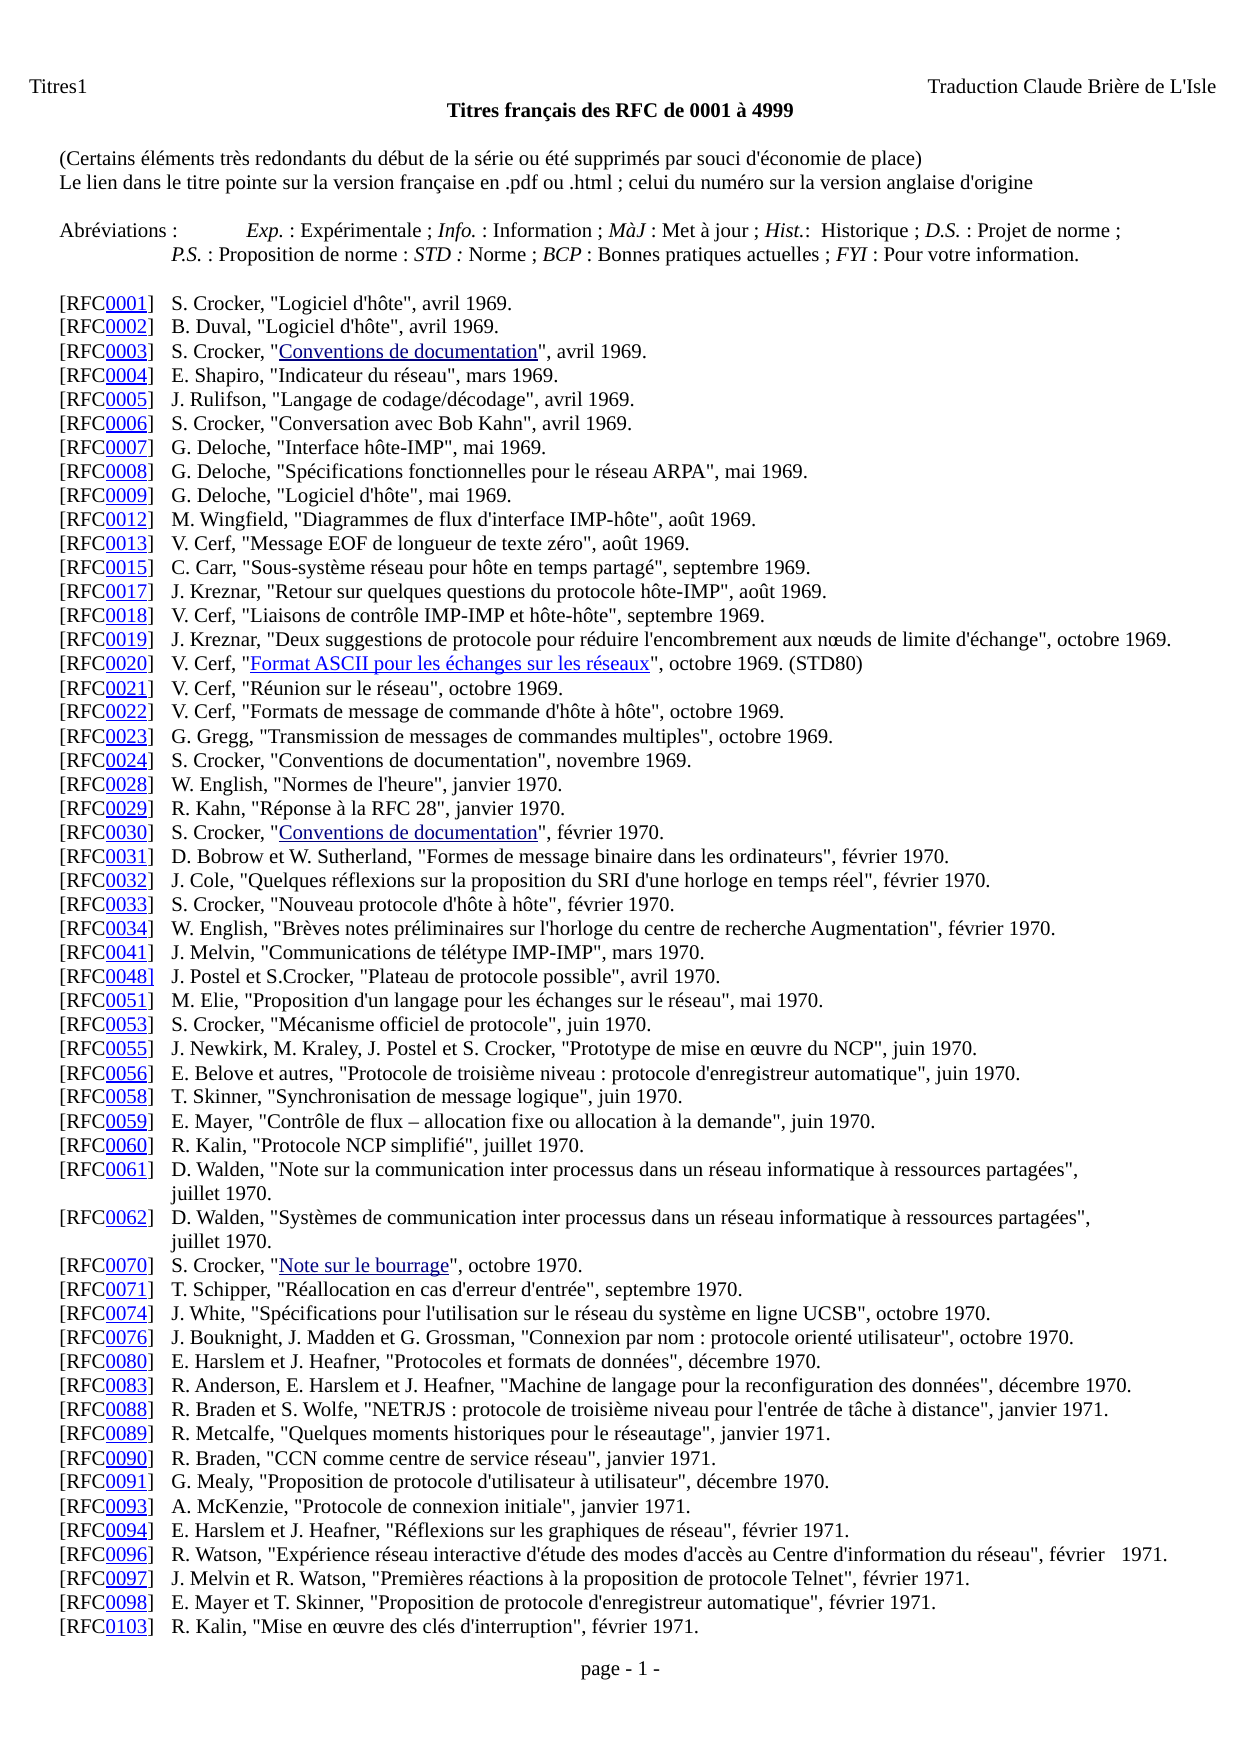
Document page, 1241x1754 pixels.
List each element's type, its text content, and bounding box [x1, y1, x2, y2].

text [RFC0083] R. Anderson, E. Harslem et J. Heafner, "Machine de langage pour la reconfiguration des données", décembre 1970. [59, 1373, 1181, 1397]
text [RFC0096] R. Watson, "Expérience réseau interactive d'étude des modes d'accès au Centre d'information du réseau", février 1971. [59, 1542, 1181, 1566]
text [RFC0088] R. Braden et S. Wolfe, "NETRJS : protocole de troisième niveau pour l'entrée de tâche à distance", janvier 1971. [59, 1397, 1181, 1421]
text [RFC0060] R. Kalin, "Protocole NCP simplifié", juillet 1970. [59, 1133, 1181, 1157]
text [RFC0048] J. Postel et S.Crocker, "Plateau de protocole possible", avril 1970. [59, 964, 1181, 988]
text [RFC0015] C. Carr, "Sous-système réseau pour hôte en temps partagé", septembre 1969. [59, 555, 1181, 579]
text Titres français des RFC de 0001 à 4999 [59, 98, 1181, 122]
text [RFC0074] J. White, "Spécifications pour l'utilisation sur le réseau du système en ligne UCSB", octobre 1970. [59, 1301, 1181, 1325]
text [RFC0007] G. Deloche, "Interface hôte-IMP", mai 1969. [59, 435, 1181, 459]
text [RFC0080] E. Harslem et J. Heafner, "Protocoles et formats de données", décembre 1970. [59, 1349, 1181, 1373]
text [RFC0033] S. Crocker, "Nouveau protocole d'hôte à hôte", février 1970. [59, 892, 1181, 916]
text [RFC0008] G. Deloche, "Spécifications fonctionnelles pour le réseau ARPA", mai 1969. [59, 459, 1181, 483]
text [RFC0028] W. English, "Normes de l'heure", janvier 1970. [59, 772, 1181, 796]
text [RFC0017] J. Kreznar, "Retour sur quelques questions du protocole hôte-IMP", août 1969. [59, 579, 1181, 603]
text Abréviations : Exp. : Expérimentale ; Info. : Information ; MàJ : Met à jour ; Hist.: Historique ; D.S. : Projet de norme ; P.S. : Proposition de norme : STD : Norme ; BCP : Bonnes pratiques actuelles ; FYI : Pour votre information. [59, 218, 1181, 266]
text [RFC0056] E. Belove et autres, "Protocole de troisième niveau : protocole d'enregistreur automatique", juin 1970. [59, 1060, 1181, 1084]
text [RFC0098] E. Mayer et T. Skinner, "Proposition de protocole d'enregistreur automatique", février 1971. [59, 1590, 1181, 1614]
text [RFC0031] D. Bobrow et W. Sutherland, "Formes de message binaire dans les ordinateurs", février 1970. [59, 844, 1181, 868]
text [RFC0089] R. Metcalfe, "Quelques moments historiques pour le réseautage", janvier 1971. [59, 1421, 1181, 1445]
text [RFC0091] G. Mealy, "Proposition de protocole d'utilisateur à utilisateur", décembre 1970. [59, 1469, 1181, 1493]
text [RFC0041] J. Melvin, "Communications de télétype IMP-IMP", mars 1970. [59, 940, 1181, 964]
text [RFC0006] S. Crocker, "Conversation avec Bob Kahn", avril 1969. [59, 411, 1181, 435]
text [RFC0030] S. Crocker, "Conventions de documentation", février 1970. [59, 820, 1181, 844]
text [RFC0022] V. Cerf, "Formats de message de commande d'hôte à hôte", octobre 1969. [59, 699, 1181, 723]
text [RFC0093] A. McKenzie, "Protocole de connexion initiale", janvier 1971. [59, 1493, 1181, 1518]
text [RFC0004] E. Shapiro, "Indicateur du réseau", mars 1969. [59, 363, 1181, 387]
text [RFC0021] V. Cerf, "Réunion sur le réseau", octobre 1969. [59, 675, 1181, 699]
text [RFC0055] J. Newkirk, M. Kraley, J. Postel et S. Crocker, "Prototype de mise en œuvre du NCP", juin 1970. [59, 1036, 1181, 1060]
text [RFC0001] S. Crocker, "Logiciel d'hôte", avril 1969. [59, 290, 1181, 314]
text [RFC0003] S. Crocker, "Conventions de documentation", avril 1969. [59, 338, 1181, 363]
text [RFC0061] D. Walden, "Note sur la communication inter processus dans un réseau informatique à ressources partagées", juillet 1970. [59, 1157, 1181, 1205]
text [RFC0009] G. Deloche, "Logiciel d'hôte", mai 1969. [59, 483, 1181, 507]
text [RFC0051] M. Elie, "Proposition d'un langage pour les échanges sur le réseau", mai 1970. [59, 988, 1181, 1012]
text [RFC0103] R. Kalin, "Mise en œuvre des clés d'interruption", février 1971. [59, 1614, 1181, 1638]
text [RFC0070] S. Crocker, "Note sur le bourrage", octobre 1970. [59, 1253, 1181, 1277]
text [RFC0032] J. Cole, "Quelques réflexions sur la proposition du SRI d'une horloge en temps réel", février 1970. [59, 868, 1181, 892]
text [RFC0012] M. Wingfield, "Diagrammes de flux d'interface IMP-hôte", août 1969. [59, 507, 1181, 531]
text [RFC0019] J. Kreznar, "Deux suggestions de protocole pour réduire l'encombrement aux nœuds de limite d'échange", octobre 1969. [59, 627, 1181, 651]
text [RFC0076] J. Bouknight, J. Madden et G. Grossman, "Connexion par nom : protocole orienté utilisateur", octobre 1970. [59, 1325, 1181, 1349]
text [RFC0018] V. Cerf, "Liaisons de contrôle IMP-IMP et hôte-hôte", septembre 1969. [59, 603, 1181, 627]
text [RFC0062] D. Walden, "Systèmes de communication inter processus dans un réseau informatique à ressources partagées", juillet 1970. [59, 1205, 1181, 1253]
text [RFC0059] E. Mayer, "Contrôle de flux – allocation fixe ou allocation à la demande", juin 1970. [59, 1108, 1181, 1133]
text (Certains éléments très redondants du début de la série ou été supprimés par souci d'économie de place) [59, 146, 1181, 170]
text [RFC0002] B. Duval, "Logiciel d'hôte", avril 1969. [59, 314, 1181, 338]
text [RFC0094] E. Harslem et J. Heafner, "Réflexions sur les graphiques de réseau", février 1971. [59, 1518, 1181, 1542]
text [RFC0090] R. Braden, "CCN comme centre de service réseau", janvier 1971. [59, 1445, 1181, 1469]
text [RFC0029] R. Kahn, "Réponse à la RFC 28", janvier 1970. [59, 796, 1181, 820]
text Le lien dans le titre pointe sur la version française en .pdf ou .html ; celui du numéro sur la version anglaise d'origine [59, 170, 1181, 194]
text [RFC0024] S. Crocker, "Conventions de documentation", novembre 1969. [59, 748, 1181, 772]
text [RFC0071] T. Schipper, "Réallocation en cas d'erreur d'entrée", septembre 1970. [59, 1277, 1181, 1301]
text [RFC0053] S. Crocker, "Mécanisme officiel de protocole", juin 1970. [59, 1012, 1181, 1036]
text [RFC0097] J. Melvin et R. Watson, "Premières réactions à la proposition de protocole Telnet", février 1971. [59, 1566, 1181, 1590]
text [RFC0023] G. Gregg, "Transmission de messages de commandes multiples", octobre 1969. [59, 723, 1181, 748]
text [RFC0005] J. Rulifson, "Langage de codage/décodage", avril 1969. [59, 387, 1181, 411]
text [RFC0020] V. Cerf, "Format ASCII pour les échanges sur les réseaux", octobre 1969. (STD80) [59, 651, 1181, 675]
text [RFC0034] W. English, "Brèves notes préliminaires sur l'horloge du centre de recherche Augmentation", février 1970. [59, 916, 1181, 940]
text [RFC0013] V. Cerf, "Message EOF de longueur de texte zéro", août 1969. [59, 531, 1181, 555]
text [RFC0058] T. Skinner, "Synchronisation de message logique", juin 1970. [59, 1084, 1181, 1108]
